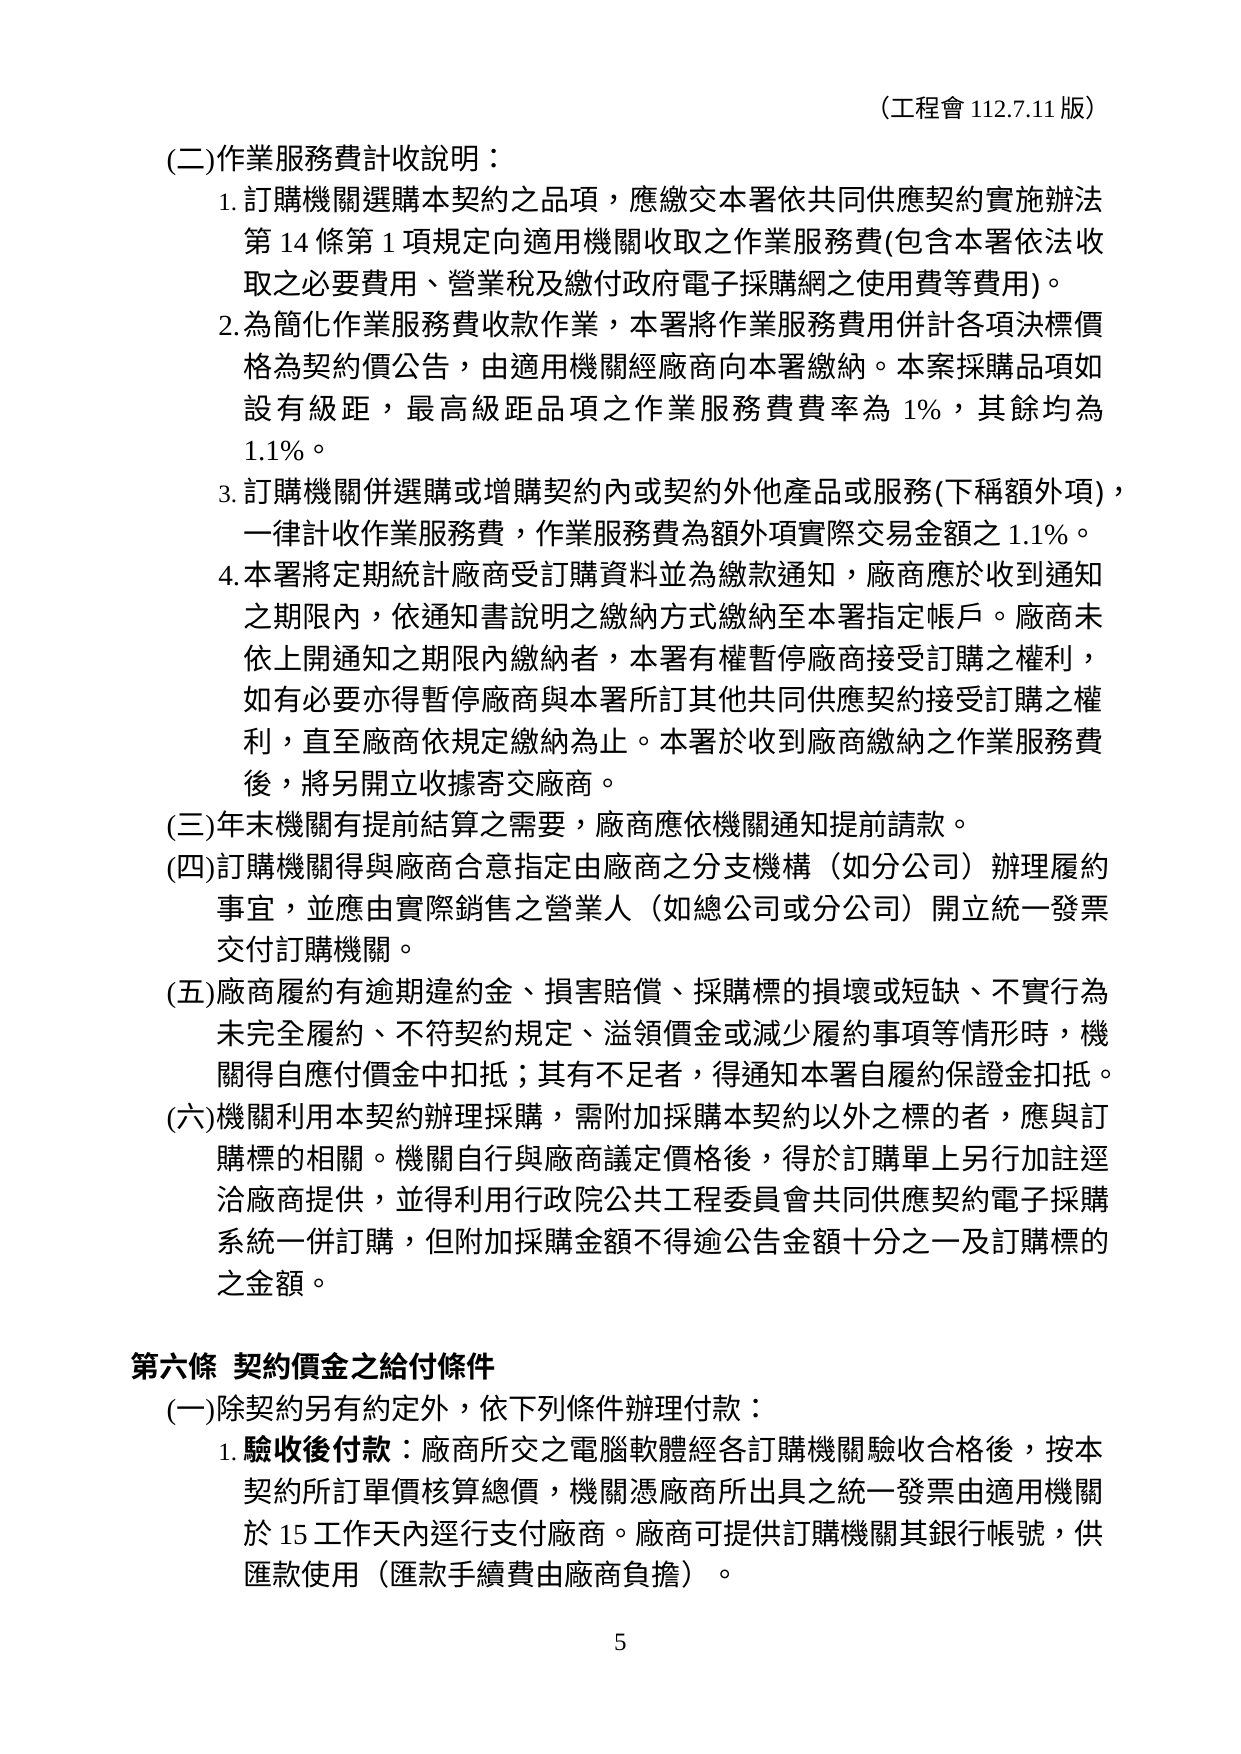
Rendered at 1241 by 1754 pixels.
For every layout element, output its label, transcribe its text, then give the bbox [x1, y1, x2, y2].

list 訂購機關併選購或增購契約內或契約外他產品或服務(下稱額外項)，一律計收作業服務費，作業服務費為額外項實際交易金額之1.1%。 [218, 469, 1104, 552]
list 廠商履約有逾期違約金、損害賠償、採購標的損壞或短缺、不實行為、未完全履約、不符契約規定、溢領價金或減少履約事項等情形時，機關得自應付價金中扣抵；其有不足者，得通知本署自履約保證金扣抵。 [166, 969, 1110, 1094]
list 年末機關有提前結算之需要，廠商應依機關通知提前請款。 [166, 802, 1110, 844]
list 機關利用本契約辦理採購，需附加採購本契約以外之標的者，應與訂購標的相關。機關自行與廠商議定價格後，得於訂購單上另行加註逕洽廠商提供，並得利用行政院公共工程委員會共同供應契約電子採購系統一併訂購，但附加採購金額不得逾公告金額十分之一及訂購標的之金額。 [166, 1094, 1110, 1302]
list 作業服務費計收說明： [166, 136, 1110, 177]
list 為簡化作業服務費收款作業，本署將作業服務費用併計各項決標價格為契約價公告，由適用機關經廠商向本署繳納。本案採購品項如設有級距，最高級距品項之作業服務費費率為1%，其餘均為1.1%。 [218, 302, 1104, 469]
list 驗收後付款：廠商所交之電腦軟體經各訂購機關驗收合格後，按本契約所訂單價核算總價，機關憑廠商所出具之統一發票由適用機關於15工作天內逕行支付廠商。廠商可提供訂購機關其銀行帳號，供匯款使用（匯款手續費由廠商負擔）。 [218, 1427, 1104, 1594]
list 訂購機關選購本契約之品項，應繳交本署依共同供應契約實施辦法第14條第1項規定向適用機關收取之作業服務費(包含本署依法收取之必要費用、營業稅及繳付政府電子採購網之使用費等費用)。 [218, 177, 1104, 302]
subtitle 契約價金之給付條件 [130, 1344, 1110, 1386]
list 本署將定期統計廠商受訂購資料並為繳款通知，廠商應於收到通知之期限內，依通知書說明之繳納方式繳納至本署指定帳戶。廠商未依上開通知之期限內繳納者，本署有權暫停廠商接受訂購之權利，如有必要亦得暫停廠商與本署所訂其他共同供應契約接受訂購之權利，直至廠商依規定繳納為止。本署於收到廠商繳納之作業服務費後，將另開立收據寄交廠商。 [218, 552, 1104, 802]
list 訂購機關得與廠商合意指定由廠商之分支機構（如分公司）辦理履約事宜，並應由實際銷售之營業人（如總公司或分公司）開立統一發票交付訂購機關。 [166, 844, 1110, 969]
list 除契約另有約定外，依下列條件辦理付款： [166, 1386, 1110, 1427]
